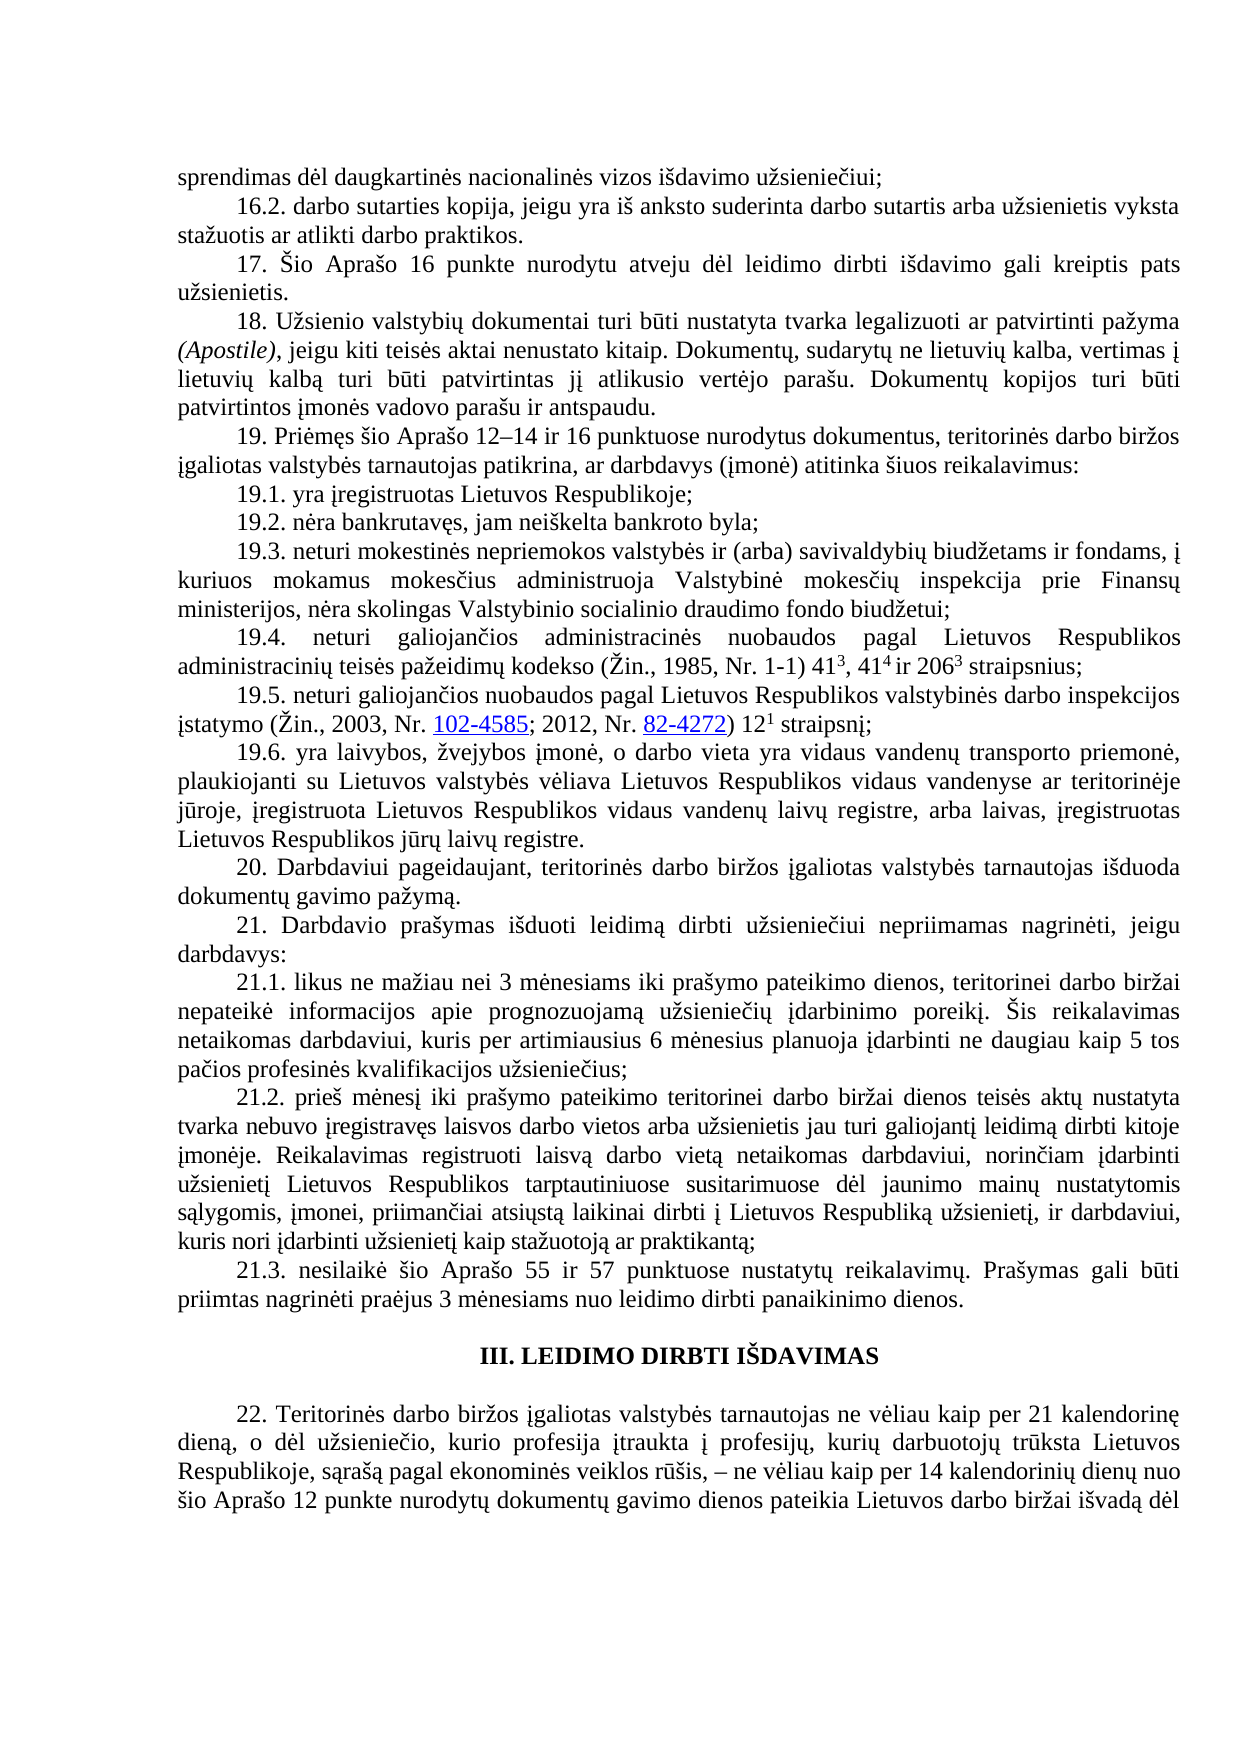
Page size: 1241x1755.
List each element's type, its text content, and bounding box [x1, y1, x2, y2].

text 21.2. prieš mėnesį iki prašymo pateikimo teritorinei darbo biržai dienos teisės aktų nustatyta tvarka nebuvo įregistravęs laisvos darbo vietos arba užsienietis jau turi galiojantį leidimą dirbti kitoje įmonėje. Reikalavimas registruoti laisvą darbo vietą netaikomas darbdaviui, norinčiam įdarbinti užsienietį Lietuvos Respublikos tarptautiniuose susitarimuose dėl jaunimo mainų nustatytomis sąlygomis, įmonei, priimančiai atsiųstą laikinai dirbti į Lietuvos Respubliką užsienietį, ir darbdaviui, kuris nori įdarbinti užsienietį kaip stažuotoją ar praktikantą; [177, 1082, 1181, 1255]
text 19.1. yra įregistruotas Lietuvos Respublikoje; [177, 479, 1181, 507]
text 20. Darbdaviui pageidaujant, teritorinės darbo biržos įgaliotas valstybės tarnautojas išduoda dokumentų gavimo pažymą. [177, 852, 1181, 910]
text 16.2. darbo sutarties kopija, jeigu yra iš anksto suderinta darbo sutartis arba užsienietis vyksta stažuotis ar atlikti darbo praktikos. [177, 191, 1181, 249]
text 19.5. neturi galiojančios nuobaudos pagal Lietuvos Respublikos valstybinės darbo inspekcijos įstatymo (Žin., 2003, Nr. 102-4585; 2012, Nr. 82-4272) 121 straipsnį; [177, 680, 1181, 737]
text 19.6. yra laivybos, žvejybos įmonė, o darbo vieta yra vidaus vandenų transporto priemonė, plaukiojanti su Lietuvos valstybės vėliava Lietuvos Respublikos vidaus vandenyse ar teritorinėje jūroje, įregistruota Lietuvos Respublikos vidaus vandenų laivų registre, arba laivas, įregistruotas Lietuvos Respublikos jūrų laivų registre. [177, 737, 1181, 852]
text 18. Užsienio valstybių dokumentai turi būti nustatyta tvarka legalizuoti ar patvirtinti pažyma (apostile), jeigu kiti teisės aktai nenustato kitaip. Dokumentų, sudarytų ne lietuvių kalba, vertimas į lietuvių kalbą turi būti patvirtintas jį atlikusio vertėjo parašu. Dokumentų kopijos turi būti patvirtintos įmonės vadovo parašu ir antspaudu. [177, 306, 1181, 421]
text 21. Darbdavio prašymas išduoti leidimą dirbti užsieniečiui nepriimamas nagrinėti, jeigu darbdavys: [177, 910, 1181, 967]
text sprendimas dėl daugkartinės nacionalinės vizos išdavimo užsieniečiui; [177, 162, 1181, 191]
text 22. Teritorinės darbo biržos įgaliotas valstybės tarnautojas ne vėliau kaip per 21 kalendorinę dieną, o dėl užsieniečio, kurio profesija įtraukta į profesijų, kurių darbuotojų trūksta Lietuvos Respublikoje, sąrašą pagal ekonominės veiklos rūšis, – ne vėliau kaip per 14 kalendorinių dienų nuo šio Aprašo 12 punkte nurodytų dokumentų gavimo dienos pateikia Lietuvos darbo biržai išvadą dėl [177, 1399, 1181, 1514]
text 21.3. nesilaikė šio Aprašo 55 ir 57 punktuose nustatytų reikalavimų. Prašymas gali būti priimtas nagrinėti praėjus 3 mėnesiams nuo leidimo dirbti panaikinimo dienos. [177, 1255, 1181, 1312]
text 19.3. neturi mokestinės nepriemokos valstybės ir (arba) savivaldybių biudžetams ir fondams, į kuriuos mokamus mokesčius administruoja Valstybinė mokesčių inspekcija prie Finansų ministerijos, nėra skolingas Valstybinio socialinio draudimo fondo biudžetui; [177, 536, 1181, 622]
text 19.4. neturi galiojančios administracinės nuobaudos pagal Lietuvos Respublikos administracinių teisės pažeidimų kodekso (Žin., 1985, Nr. 1-1) 413, 414 ir 2063 straipsnius; [177, 622, 1181, 680]
text 17. Šio Aprašo 16 punkte nurodytu atveju dėl leidimo dirbti išdavimo gali kreiptis pats užsienietis. [177, 249, 1181, 306]
text 19. Priėmęs šio Aprašo 12–14 ir 16 punktuose nurodytus dokumentus, teritorinės darbo biržos įgaliotas valstybės tarnautojas patikrina, ar darbdavys (įmonė) atitinka šiuos reikalavimus: [177, 421, 1181, 479]
text 21.1. likus ne mažiau nei 3 mėnesiams iki prašymo pateikimo dienos, teritorinei darbo biržai nepateikė informacijos apie prognozuojamą užsieniečių įdarbinimo poreikį. Šis reikalavimas netaikomas darbdaviui, kuris per artimiausius 6 mėnesius planuoja įdarbinti ne daugiau kaip 5 tos pačios profesinės kvalifikacijos užsieniečius; [177, 967, 1181, 1082]
text 19.2. nėra bankrutavęs, jam neiškelta bankroto byla; [177, 507, 1181, 536]
text III. LEIDIMO DIRBTI IŠDAVIMAS [177, 1341, 1181, 1370]
